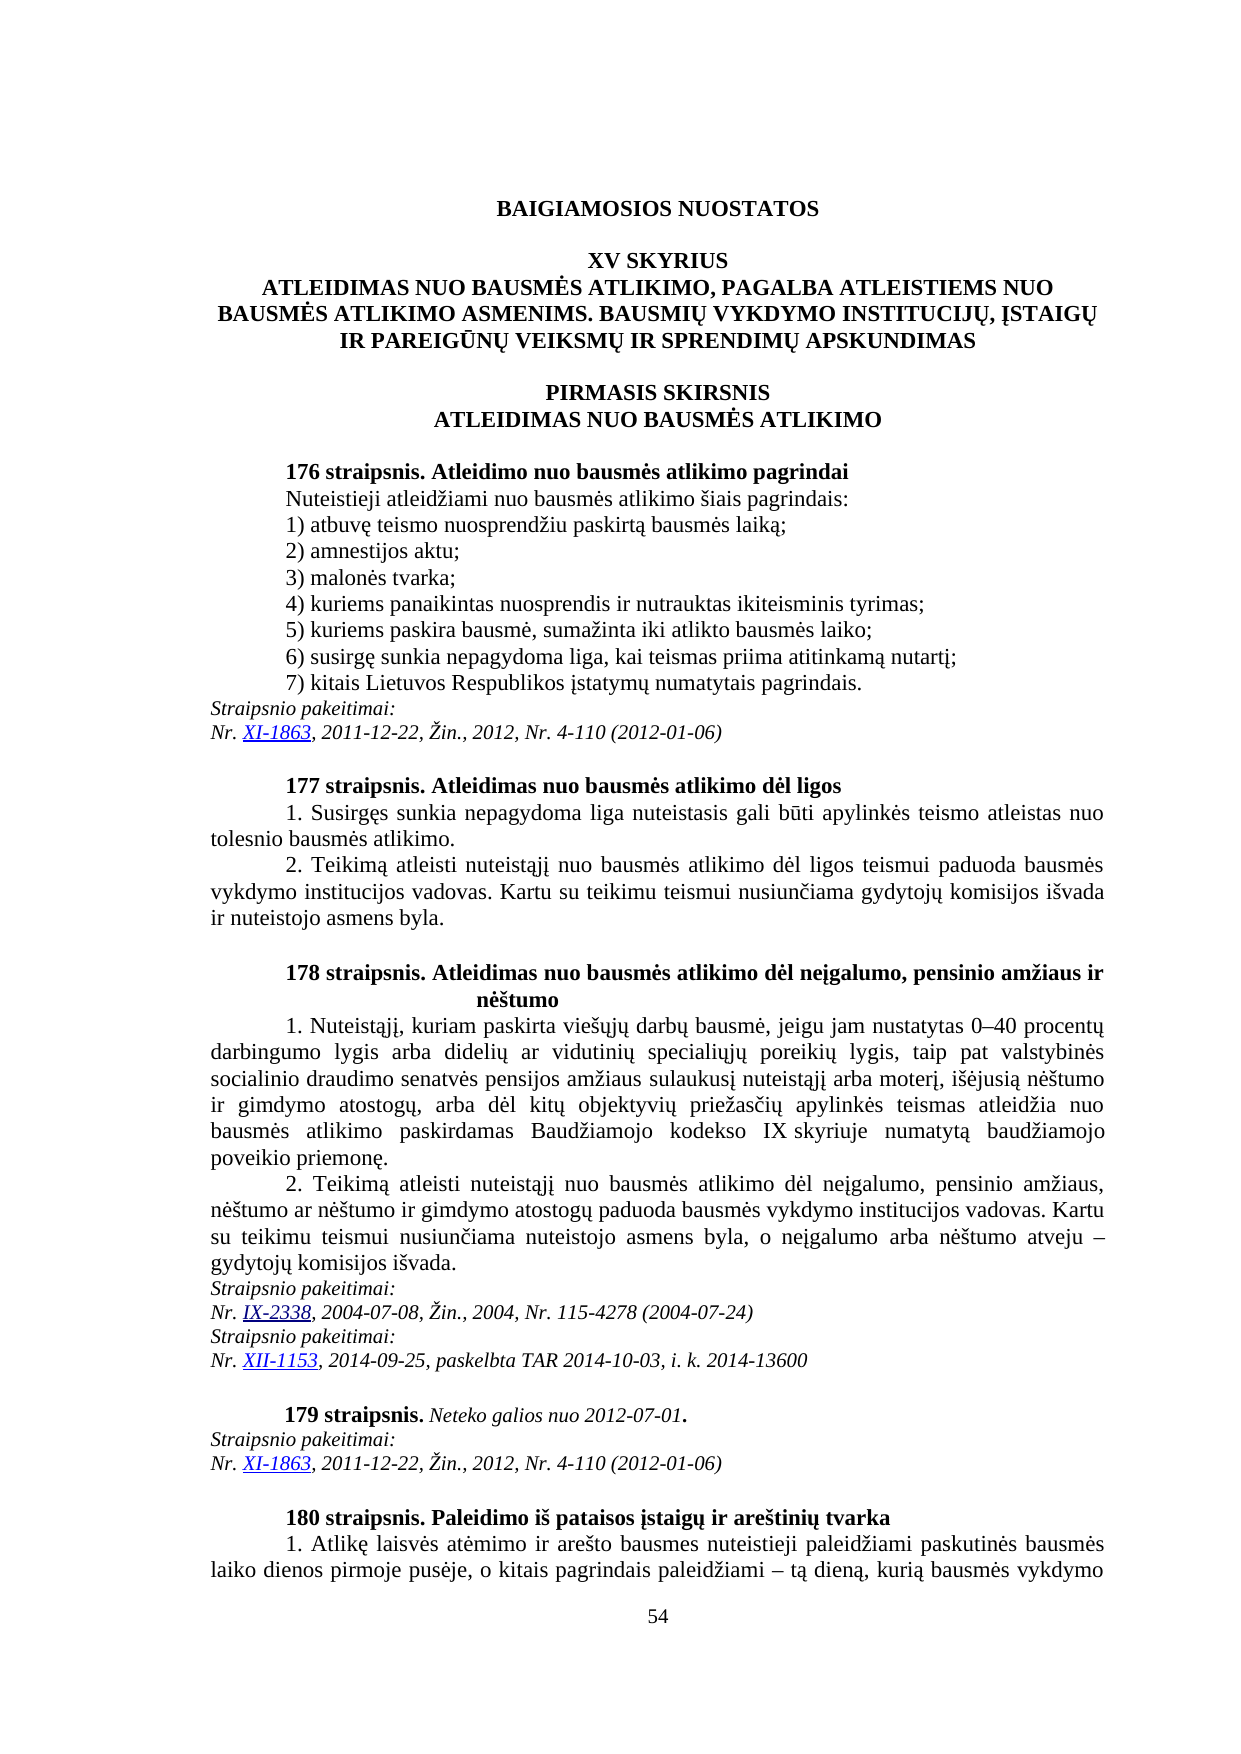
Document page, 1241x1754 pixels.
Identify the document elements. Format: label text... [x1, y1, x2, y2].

text Nr. XI-1863, 2011-12-22, Žin., 2012, Nr. 4-110 (2012-01-06) [210, 720, 1105, 744]
text 178 straipsnis. Atleidimas nuo bausmės atlikimo dėl neįgalumo, pensinio amžiaus ir nėštumo [285, 959, 1105, 1012]
text Nr. XI-1863, 2011-12-22, Žin., 2012, Nr. 4-110 (2012-01-06) [210, 1451, 1105, 1475]
subtitle baigiamOSiOS nuostatOS [210, 195, 1105, 221]
text 7) kitais Lietuvos Respublikos įstatymų numatytais pagrindais. [210, 669, 1105, 696]
subtitle Pirmasis skirsnis [210, 379, 1105, 406]
text 3) malonės tvarka; [210, 564, 1105, 590]
text Nuteistieji atleidžiami nuo bausmės atlikimo šiais pagrindais: [210, 485, 1105, 511]
text Nr. IX-2338, 2004-07-08, Žin., 2004, Nr. 115-4278 (2004-07-24) [210, 1300, 1105, 1324]
text 2) amnestijos aktu; [210, 537, 1105, 564]
text 5) kuriems paskira bausmė, sumažinta iki atlikto bausmės laiko; [210, 617, 1105, 643]
text 1. Nuteistąjį, kuriam paskirta viešųjų darbų bausmė, jeigu jam nustatytas 0–40 procentų darbingumo lygis arba didelių ar vidutinių specialiųjų poreikių lygis, taip pat valstybinės socialinio draudimo senatvės pensijos amžiaus sulaukusį nuteistąjį arba moterį, išėjusią nėštumo ir gimdymo atostogų, arba dėl kitų objektyvių priežasčių apylinkės teismas atleidžia nuo bausmės atlikimo paskirdamas Baudžiamojo kodekso IX skyriuje numatytą baudžiamojo poveikio priemonę. [210, 1012, 1105, 1170]
text 1. Atlikę laisvės atėmimo ir arešto bausmes nuteistieji paleidžiami paskutinės bausmės laiko dienos pirmoje pusėje, o kitais pagrindais paleidžiami – tą dieną, kurią bausmės vykdymo [210, 1530, 1105, 1583]
text 180 straipsnis. Paleidimo iš pataisos įstaigų ir areštinių tvarka [210, 1504, 1105, 1530]
text Nr. XII-1153, 2014-09-25, paskelbta TAR 2014-10-03, i. k. 2014-13600 [210, 1348, 1105, 1372]
text atleidimas nuo bausmės atlikimo [210, 406, 1105, 432]
text ATLEIDIMAS NUO BAUSMĖS ATLIKIMO, PAGALBA ATLEISTIEMS NUO BAUSMĖS ATLIKIMO ASMENIMS. BAUSMIŲ VYKDYMO INSTITUCIJŲ, ĮSTAIGŲ IR PAREIGŪNŲ VEIKSMŲ IR SPRENDIMŲ APSKUNDIMAS [210, 274, 1105, 353]
text 4) kuriems panaikintas nuosprendis ir nutrauktas ikiteisminis tyrimas; [210, 590, 1105, 617]
text 179 straipsnis. Neteko galios nuo 2012-07-01. [210, 1401, 1105, 1427]
text 2. Teikimą atleisti nuteistąjį nuo bausmės atlikimo dėl neįgalumo, pensinio amžiaus, nėštumo ar nėštumo ir gimdymo atostogų paduoda bausmės vykdymo institucijos vadovas. Kartu su teikimu teismui nusiunčiama nuteistojo asmens byla, o neįgalumo arba nėštumo atveju – gydytojų komisijos išvada. [210, 1170, 1105, 1276]
text 2. Teikimą atleisti nuteistąjį nuo bausmės atlikimo dėl ligos teismui paduoda bausmės vykdymo institucijos vadovas. Kartu su teikimu teismui nusiunčiama gydytojų komisijos išvada ir nuteistojo asmens byla. [210, 852, 1105, 931]
text Straipsnio pakeitimai: [210, 1324, 1105, 1348]
text Straipsnio pakeitimai: [210, 1427, 1105, 1451]
text 1. Susirgęs sunkia nepagydoma liga nuteistasis gali būti apylinkės teismo atleistas nuo tolesnio bausmės atlikimo. [210, 799, 1105, 852]
text 176 straipsnis. Atleidimo nuo bausmės atlikimo pagrindai [210, 458, 1105, 485]
text 177 straipsnis. Atleidimas nuo bausmės atlikimo dėl ligos [210, 772, 1105, 799]
text 1) atbuvę teismo nuosprendžiu paskirtą bausmės laiką; [210, 511, 1105, 537]
subtitle XV skyrius [210, 248, 1105, 274]
text Straipsnio pakeitimai: [210, 1276, 1105, 1300]
text 6) susirgę sunkia nepagydoma liga, kai teismas priima atitinkamą nutartį; [210, 643, 1105, 669]
text Straipsnio pakeitimai: [210, 696, 1105, 720]
